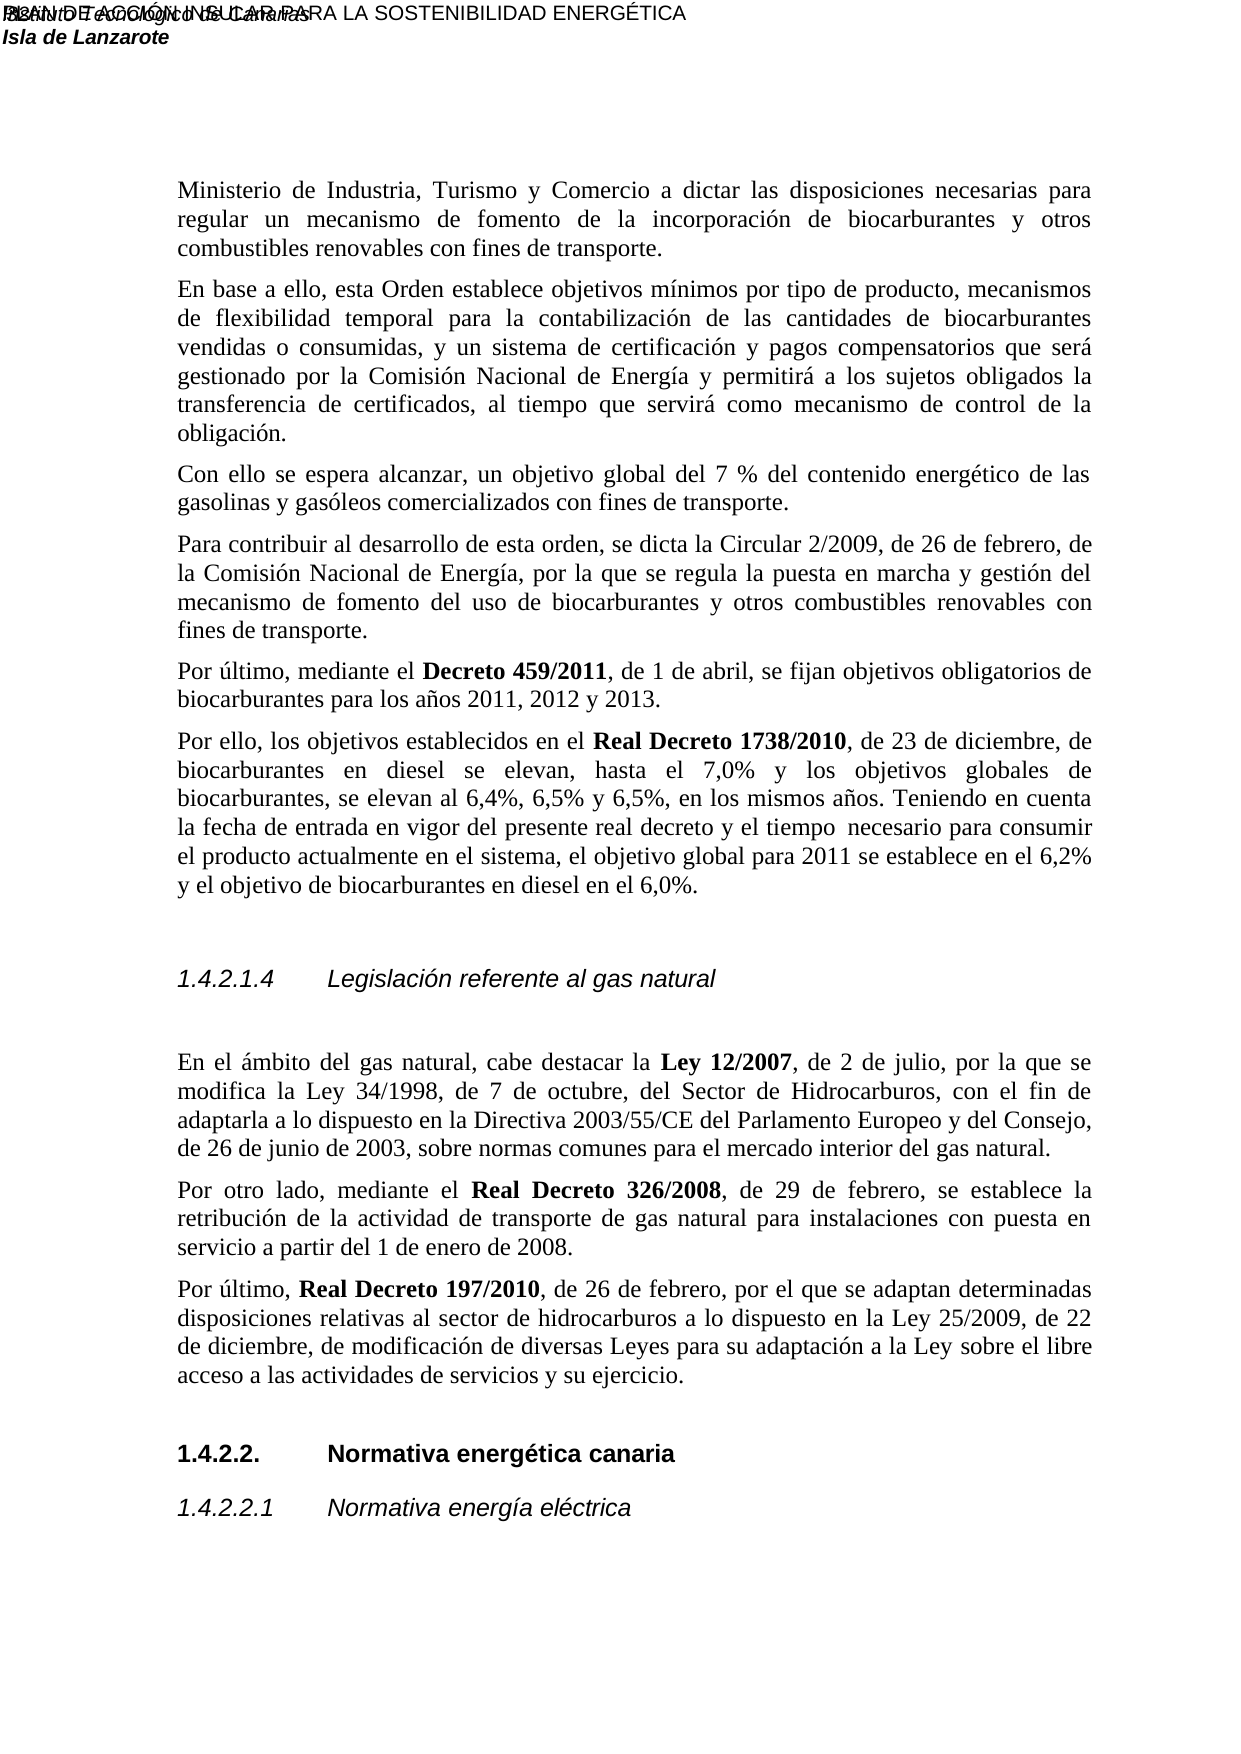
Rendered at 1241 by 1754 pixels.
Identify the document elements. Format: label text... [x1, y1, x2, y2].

text Por último, mediante el Decreto 459/2011, de 1 de abril, se fijan objetivos obligatorios de biocarburantes para los años 2011, 2012 y 2013. [177, 657, 1092, 713]
text Ministerio de Industria, Turismo y Comercio a dictar las disposiciones necesarias para regular un mecanismo de fomento de la incorporación de biocarburantes y otros combustibles renovables con fines de transporte. [177, 176, 1092, 262]
text Por otro lado, mediante el Real Decreto 326/2008, de 29 de febrero, se establece la retribución de la actividad de transporte de gas natural para instalaciones con puesta en servicio a partir del 1 de enero de 2008. [177, 1175, 1092, 1261]
text Con ello se espera alcanzar, un objetivo global del 7 % del contenido energético de las gasolinas y gasóleos comercializados con fines de transporte. [177, 460, 1092, 516]
list Legislación referente al gas natural [177, 964, 1192, 993]
list Normativa energía eléctrica [177, 1493, 1192, 1522]
subtitle Normativa energética canaria [177, 1439, 1192, 1468]
text Por ello, los objetivos establecidos en el Real Decreto 1738/2010, de 23 de diciembre, de biocarburantes en diesel se elevan, hasta el 7,0% y los objetivos globales de biocarburantes, se elevan al 6,4%, 6,5% y 6,5%, en los mismos años. Teniendo en cuenta la fecha de entrada en vigor del presente real decreto y el tiempo necesario para consumir el producto actualmente en el sistema, el objetivo global para 2011 se establece en el 6,2% y el objetivo de biocarburantes en diesel en el 6,0%. [177, 726, 1093, 898]
text Para contribuir al desarrollo de esta orden, se dicta la Circular 2/2009, de 26 de febrero, de la Comisión Nacional de Energía, por la que se regula la puesta en marcha y gestión del mecanismo de fomento del uso de biocarburantes y otros combustibles renovables con fines de transporte. [177, 529, 1093, 644]
text Por último, Real Decreto 197/2010, de 26 de febrero, por el que se adaptan determinadas disposiciones relativas al sector de hidrocarburos a lo dispuesto en la Ley 25/2009, de 22 de diciembre, de modificación de diversas Leyes para su adaptación a la Ley sobre el libre acceso a las actividades de servicios y su ejercicio. [177, 1274, 1093, 1389]
text En el ámbito del gas natural, cabe destacar la Ley 12/2007, de 2 de julio, por la que se modifica la Ley 34/1998, de 7 de octubre, del Sector de Hidrocarburos, con el fin de adaptarla a lo dispuesto en la Directiva 2003/55/CE del Parlamento Europeo y del Consejo, de 26 de junio de 2003, sobre normas comunes para el mercado interior del gas natural. [177, 1047, 1092, 1162]
text En base a ello, esta Orden establece objetivos mínimos por tipo de producto, mecanismos de flexibilidad temporal para la contabilización de las cantidades de biocarburantes vendidas o consumidas, y un sistema de certificación y pagos compensatorios que será gestionado por la Comisión Nacional de Energía y permitirá a los sujetos obligados la transferencia de certificados, al tiempo que servirá como mecanismo de control de la obligación. [177, 274, 1093, 447]
